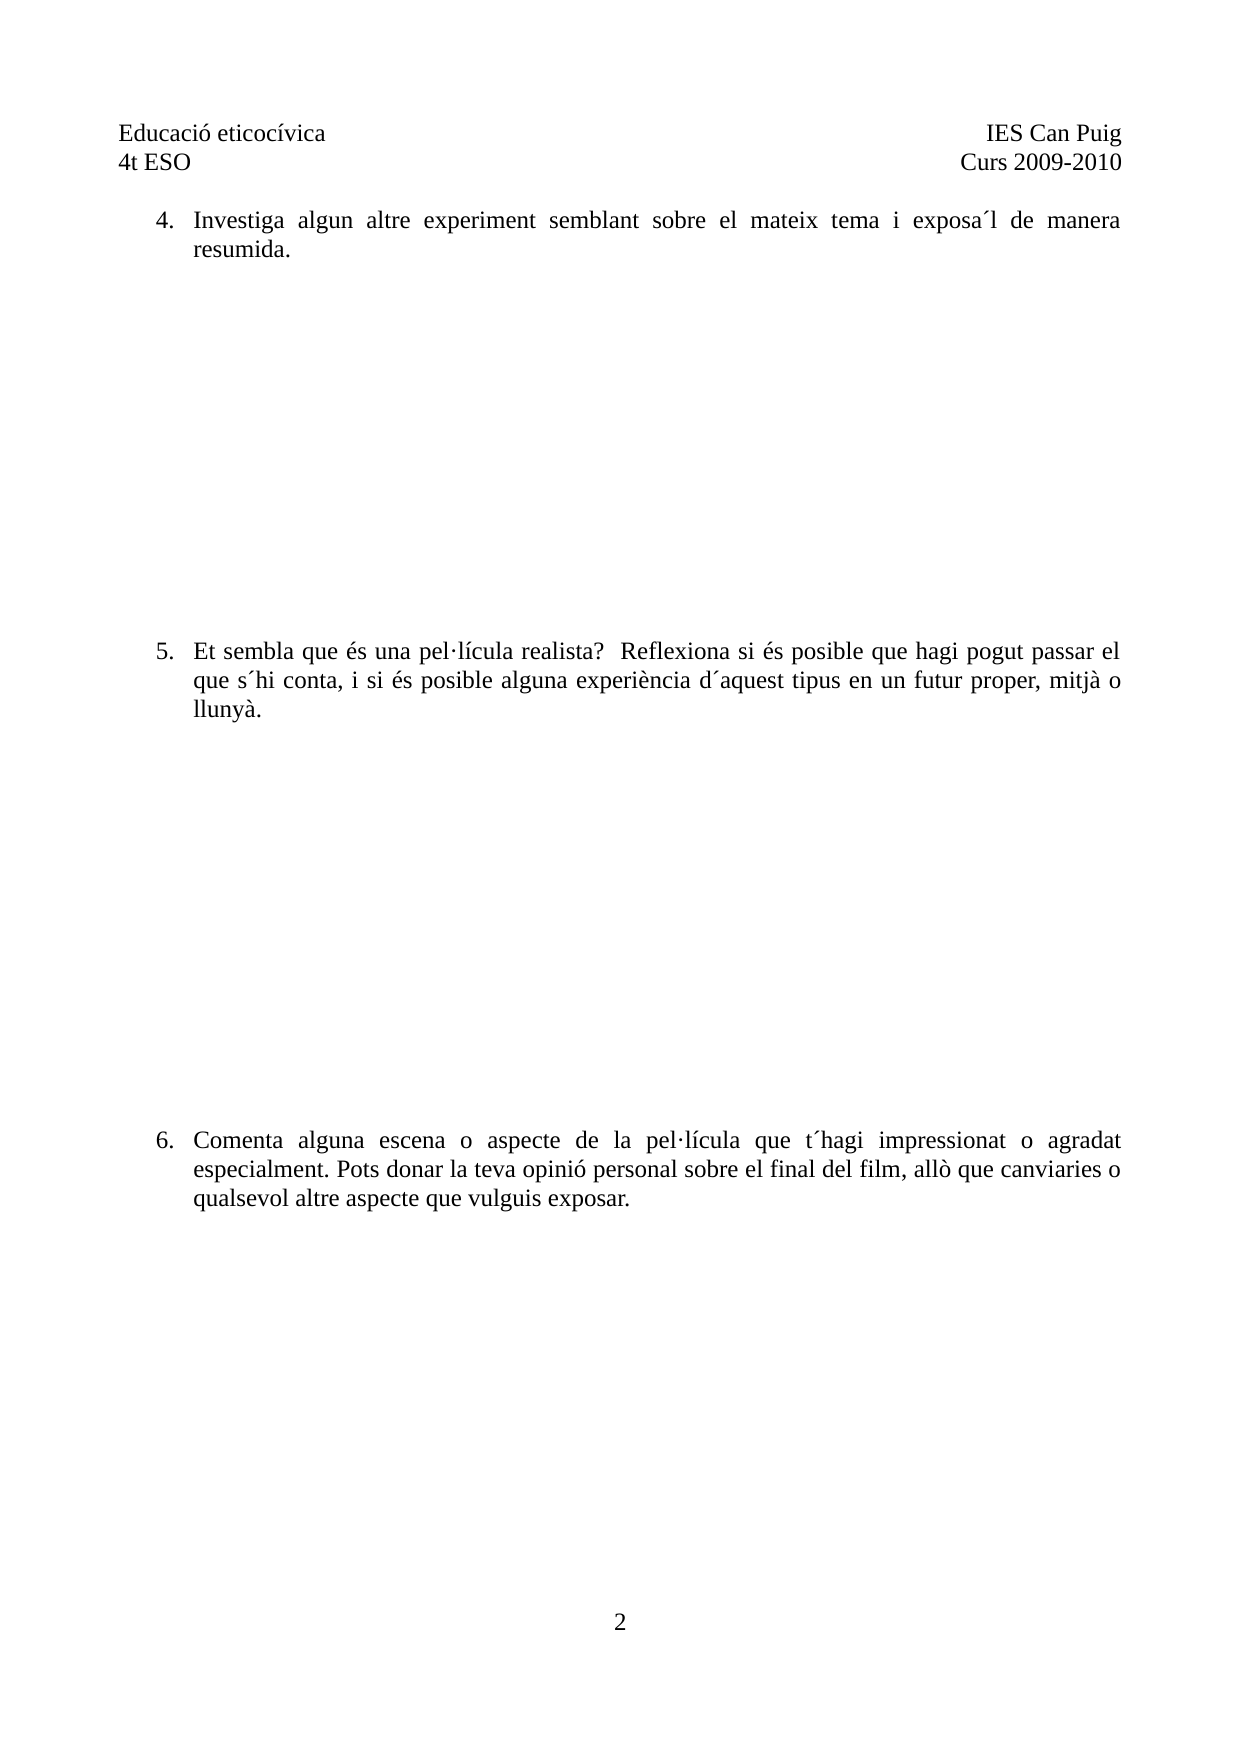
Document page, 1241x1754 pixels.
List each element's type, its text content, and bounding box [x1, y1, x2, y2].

list Et sembla que és una pel·lícula realista? Reflexiona si és posible que hagi pogut passar el que s´hi conta, i si és posible alguna experiència d´aquest tipus en un futur proper, mitjà o llunyà. [156, 636, 1122, 723]
list Comenta alguna escena o aspecte de la pel·lícula que t´hagi impressionat o agradat especialment. Pots donar la teva opinió personal sobre el final del film, allò que canviaries o qualsevol altre aspecte que vulguis exposar. [156, 1125, 1122, 1211]
list Investiga algun altre experiment semblant sobre el mateix tema i exposa´l de manera resumida. [156, 205, 1122, 263]
